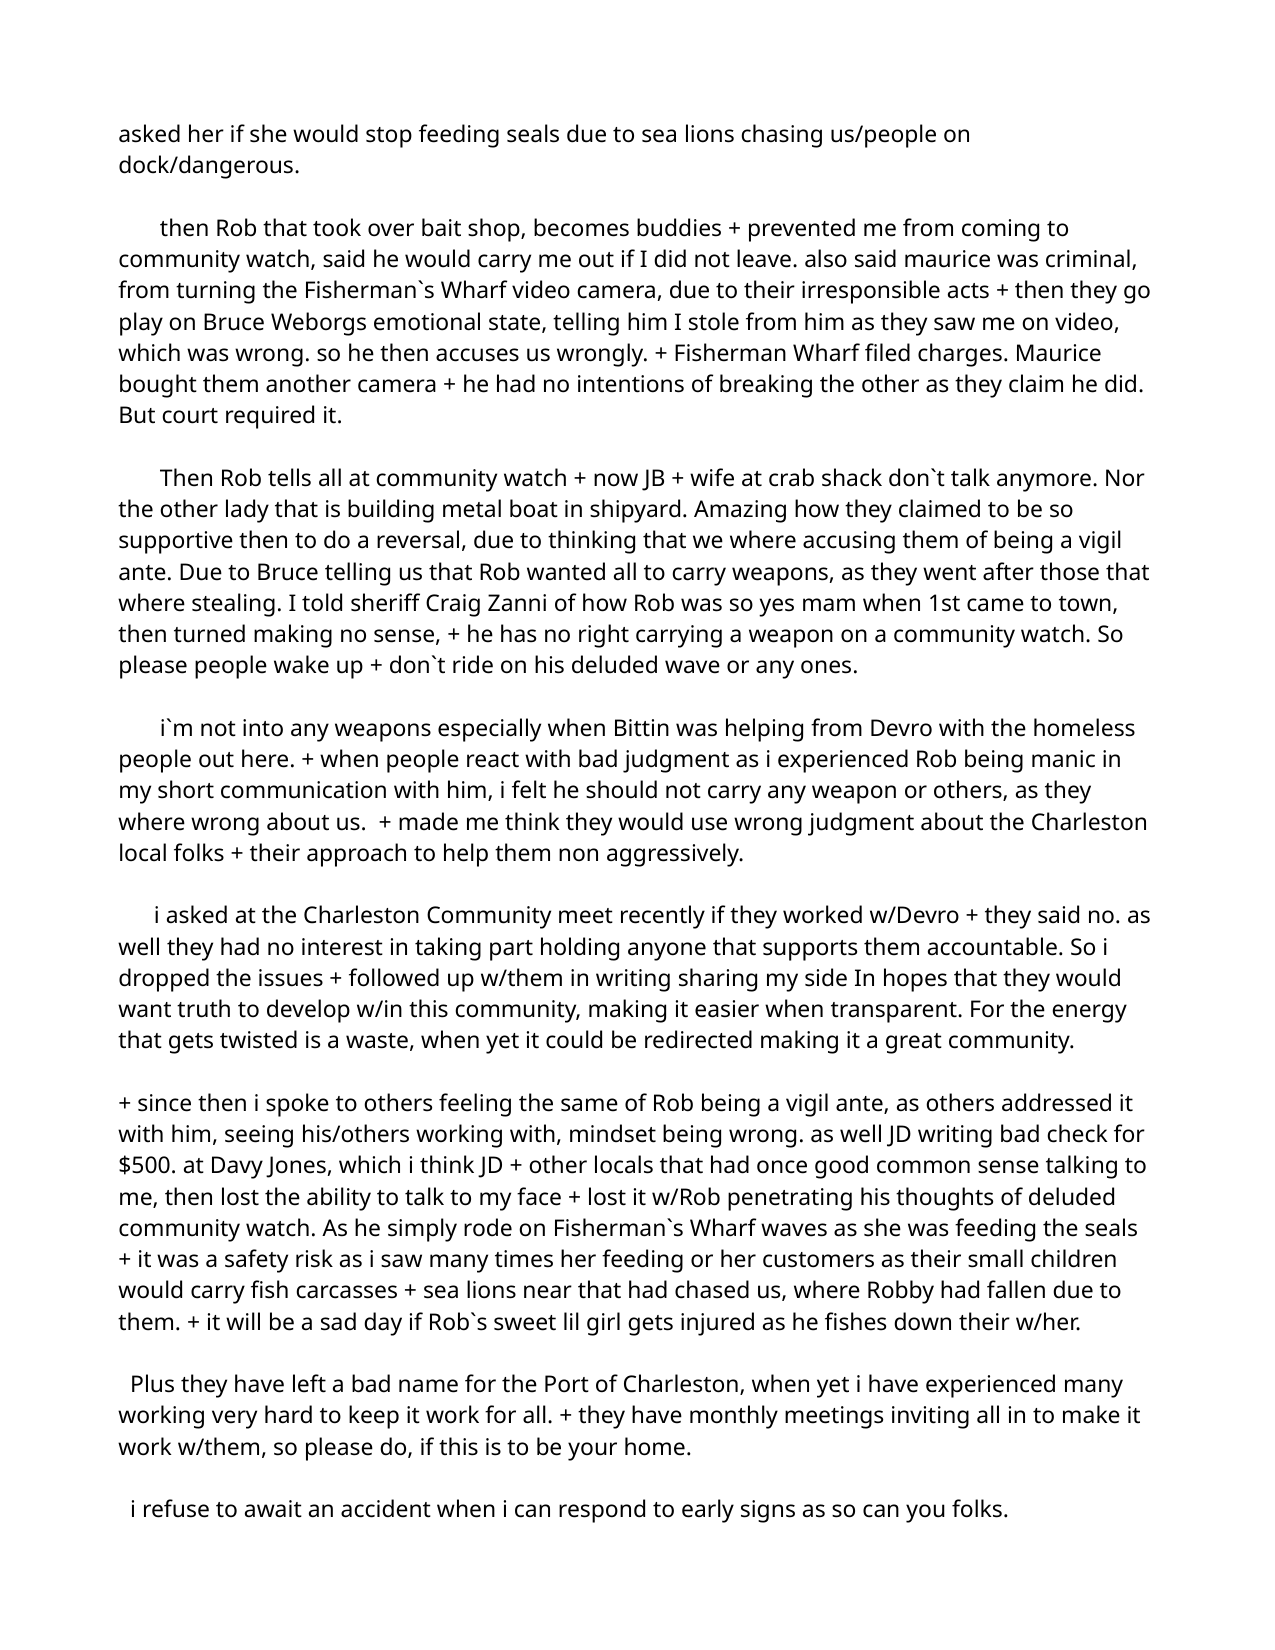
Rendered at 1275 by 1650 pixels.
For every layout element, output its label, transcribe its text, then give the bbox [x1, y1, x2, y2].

text Then Rob tells all at community watch + now JB + wife at crab shack don`t talk anymore. Nor the other lady that is building metal boat in shipyard. Amazing how they claimed to be so supportive then to do a reversal, due to thinking that we where accusing them of being a vigil ante. Due to Bruce telling us that Rob wanted all to carry weapons, as they went after those that where stealing. I told sheriff Craig Zanni of how Rob was so yes mam when 1st came to town, then turned making no sense, + he has no right carrying a weapon on a community watch. So please people wake up + don`t ride on his deluded wave or any ones. [118, 462, 1157, 681]
text Plus they have left a bad name for the Port of Charleston, when yet i have experienced many working very hard to keep it work for all. + they have monthly meetings inviting all in to make it work w/them, so please do, if this is to be your home. [118, 1368, 1157, 1462]
text i asked at the Charleston Community meet recently if they worked w/Devro + they said no. as well they had no interest in taking part holding anyone that supports them accountable. So i dropped the issues + followed up w/them in writing sharing my side In hopes that they would want truth to develop w/in this community, making it easier when transparent. For the energy that gets twisted is a waste, when yet it could be redirected making it a great community. [118, 899, 1157, 1056]
text then Rob that took over bait shop, becomes buddies + prevented me from coming to community watch, said he would carry me out if I did not leave. also said maurice was criminal, from turning the Fisherman`s Wharf video camera, due to their irresponsible acts + then they go play on Bruce Weborgs emotional state, telling him I stole from him as they saw me on video, which was wrong. so he then accuses us wrongly. + Fisherman Wharf filed charges. Maurice bought them another camera + he had no intentions of breaking the other as they claim he did. But court required it. [118, 212, 1157, 431]
text + since then i spoke to others feeling the same of Rob being a vigil ante, as others addressed it with him, seeing his/others working with, mindset being wrong. as well JD writing bad check for $500. at Davy Jones, which i think JD + other locals that had once good common sense talking to me, then lost the ability to talk to my face + lost it w/Rob penetrating his thoughts of deluded community watch. As he simply rode on Fisherman`s Wharf waves as she was feeding the seals + it was a safety risk as i saw many times her feeding or her customers as their small children would carry fish carcasses + sea lions near that had chased us, where Robby had fallen due to them. + it will be a sad day if Rob`s sweet lil girl gets injured as he fishes down their w/her. [118, 1087, 1157, 1337]
text asked her if she would stop feeding seals due to sea lions chasing us/people on dock/dangerous. [118, 118, 1157, 181]
text i`m not into any weapons especially when Bittin was helping from Devro with the homeless people out here. + when people react with bad judgment as i experienced Rob being manic in my short communication with him, i felt he should not carry any weapon or others, as they where wrong about us. + made me think they would use wrong judgment about the Charleston local folks + their approach to help them non aggressively. [118, 712, 1157, 868]
text i refuse to await an accident when i can respond to early signs as so can you folks. [118, 1493, 1157, 1524]
